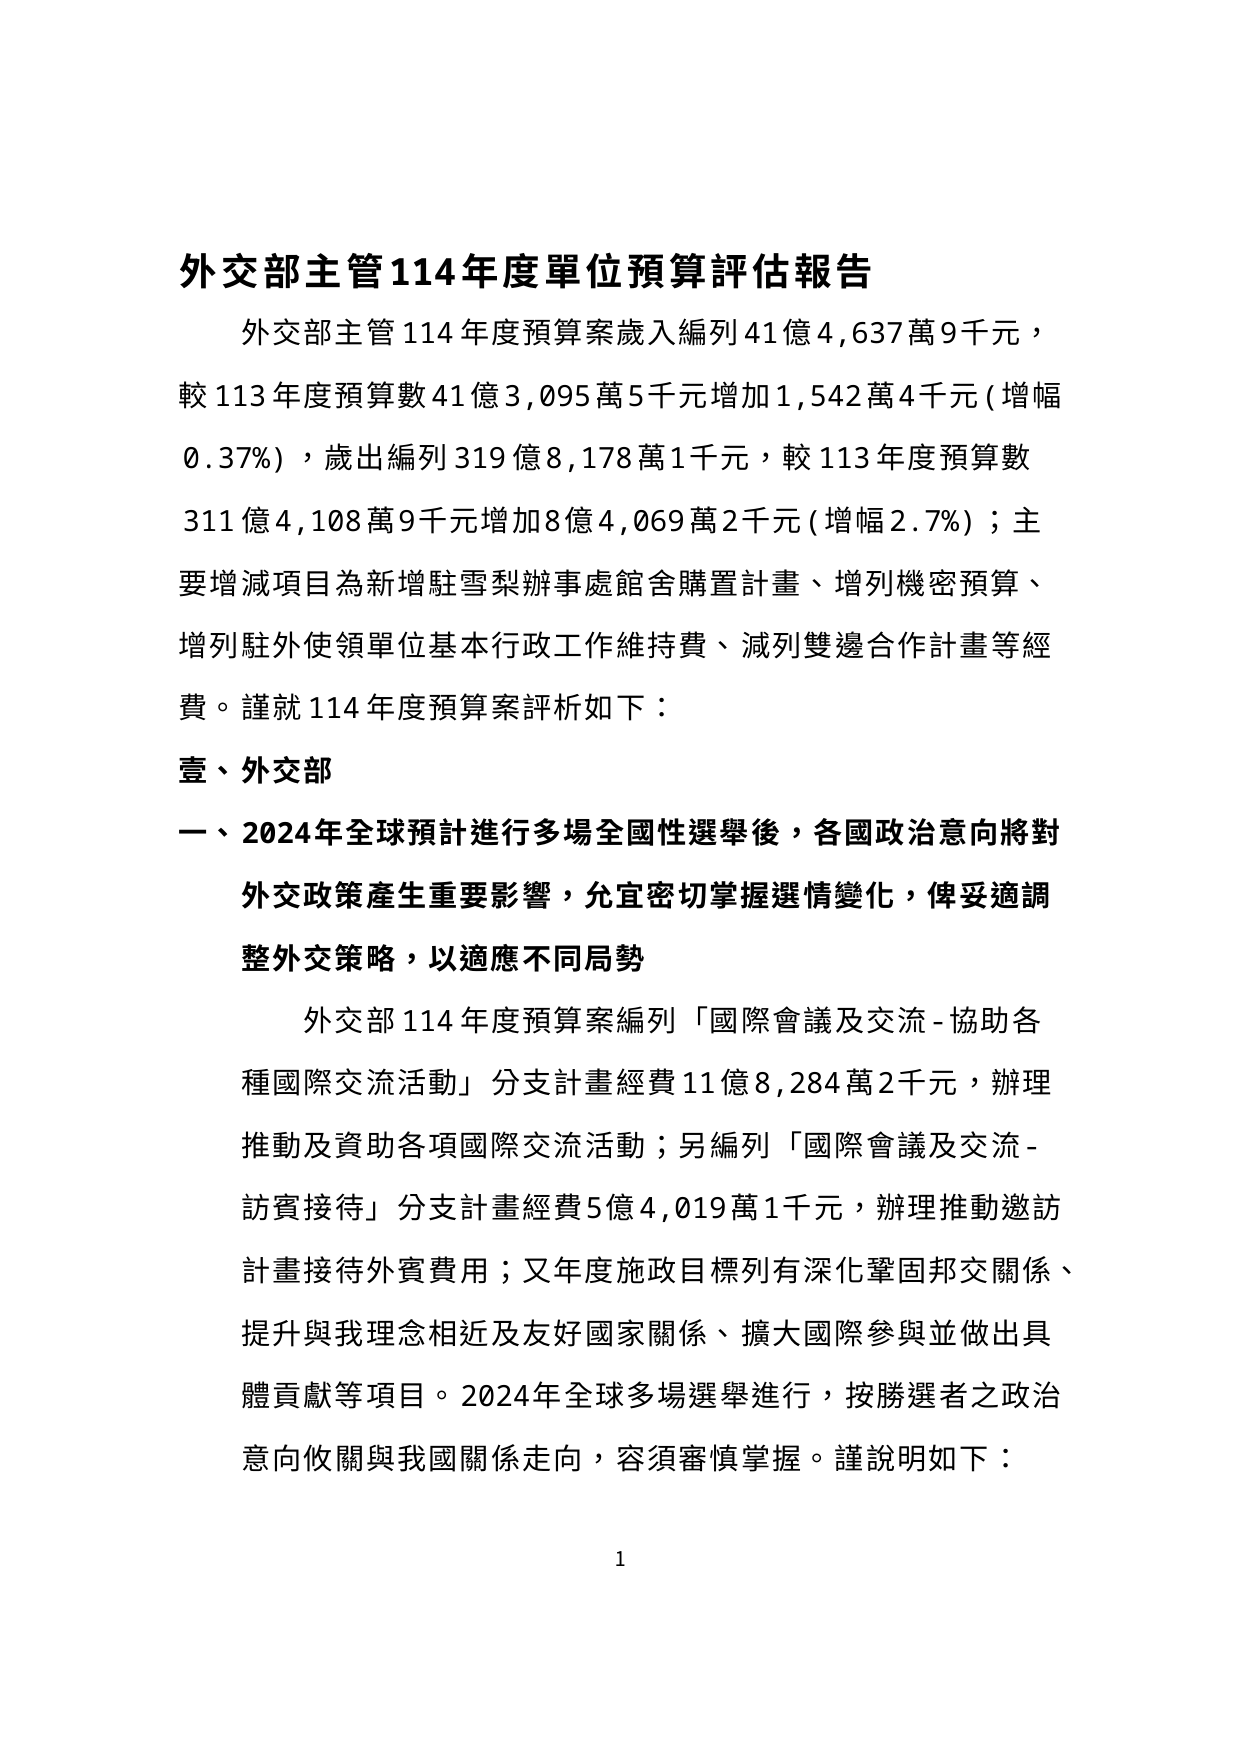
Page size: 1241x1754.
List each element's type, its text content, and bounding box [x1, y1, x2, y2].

text 一、2024年全球預計進行多場全國性選舉後，各國政治意向將對外交政策產生重要影響，允宜密切掌握選情變化，俾妥適調整外交策略，以適應不同局勢 [177, 790, 1063, 977]
text 外交部主管114年度預算案歲入編列41億4,637萬9千元，較113年度預算數41億3,095萬5千元增加1,542萬4千元(增幅0.37%)，歲出編列319億8,178萬1千元，較113年度預算數311億4,108萬9千元增加8億4,069萬2千元(增幅2.7%)；主要增減項目為新增駐雪梨辦事處館舍購置計畫、增列機密預算、增列駐外使領單位基本行政工作維持費、減列雙邊合作計畫等經費。謹就114年度預算案評析如下： [177, 290, 1063, 727]
text 外交部主管114年度單位預算評估報告 [177, 227, 1063, 290]
text 外交部114年度預算案編列「國際會議及交流-協助各種國際交流活動」分支計畫經費11億8,284萬2千元，辦理推動及資助各項國際交流活動；另編列「國際會議及交流-訪賓接待」分支計畫經費5億4,019萬1千元，辦理推動邀訪計畫接待外賓費用；又年度施政目標列有深化鞏固邦交關係、提升與我理念相近及友好國家關係、擴大國際參與並做出具體貢獻等項目。2024年全球多場選舉進行，按勝選者之政治意向攸關與我國關係走向，容須審慎掌握。謹說明如下： [236, 977, 1063, 1477]
text 壹、外交部 [177, 727, 1063, 790]
